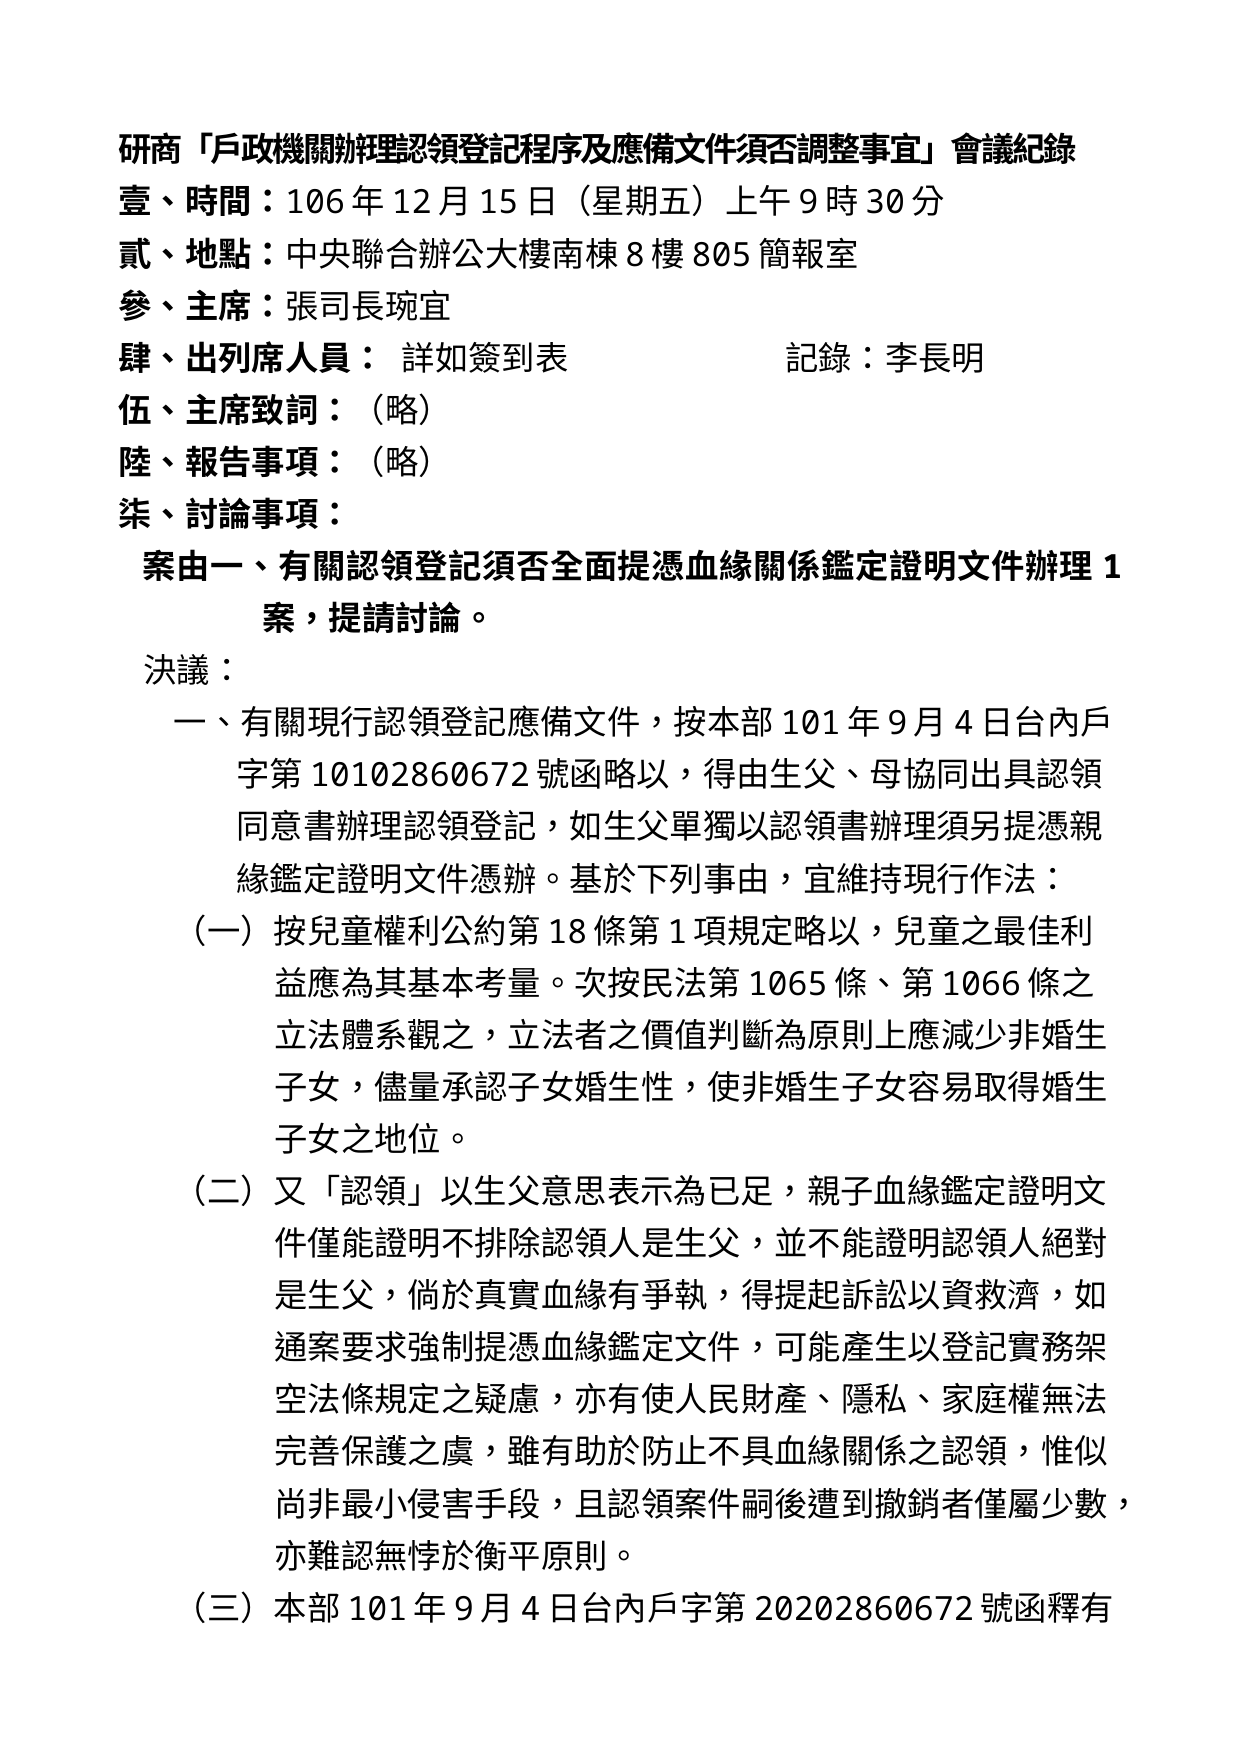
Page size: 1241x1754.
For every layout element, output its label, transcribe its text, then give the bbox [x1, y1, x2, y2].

text 壹、時間：106年12月15日（星期五）上午9時30分 [118, 172, 1122, 224]
text 決議： [143, 641, 1122, 693]
text 陸、報告事項：（略） [118, 433, 1122, 485]
text 貳、地點：中央聯合辦公大樓南棟8樓805簡報室 [118, 224, 1122, 276]
text 案由一、有關認領登記須否全面提憑血緣關係鑑定證明文件辦理1案，提請討論。 [143, 537, 1122, 641]
text 柒、討論事項： [118, 485, 1122, 537]
text 研商「戶政機關辦理認領登記程序及應備文件須否調整事宜」會議紀錄 [118, 118, 1137, 172]
text （一）按兒童權利公約第18條第1項規定略以，兒童之最佳利益應為其基本考量。次按民法第1065條、第1066條之立法體系觀之，立法者之價值判斷為原則上應減少非婚生子女，儘量承認子女婚生性，使非婚生子女容易取得婚生子女之地位。 [174, 901, 1122, 1162]
text 伍、主席致詞：（略） [118, 381, 1122, 433]
text 一、有關現行認領登記應備文件，按本部101年9月4日台內戶字第10102860672號函略以，得由生父、母協同出具認領同意書辦理認領登記，如生父單獨以認領書辦理須另提憑親緣鑑定證明文件憑辦。基於下列事由，宜維持現行作法： [174, 693, 1122, 901]
text （三）本部101年9月4日台內戶字第20202860672號函釋有 [174, 1578, 1122, 1631]
text 參、主席：張司長琬宜 [118, 276, 1122, 328]
text 肆、出列席人員： 詳如簽到表 記錄：李長明 [118, 328, 1122, 381]
text （二）又「認領」以生父意思表示為已足，親子血緣鑑定證明文件僅能證明不排除認領人是生父，並不能證明認領人絕對是生父，倘於真實血緣有爭執，得提起訴訟以資救濟，如通案要求強制提憑血緣鑑定文件，可能產生以登記實務架空法條規定之疑慮，亦有使人民財產、隱私、家庭權無法完善保護之虞，雖有助於防止不具血緣關係之認領，惟似尚非最小侵害手段，且認領案件嗣後遭到撤銷者僅屬少數，亦難認無悖於衡平原則。 [174, 1162, 1122, 1578]
